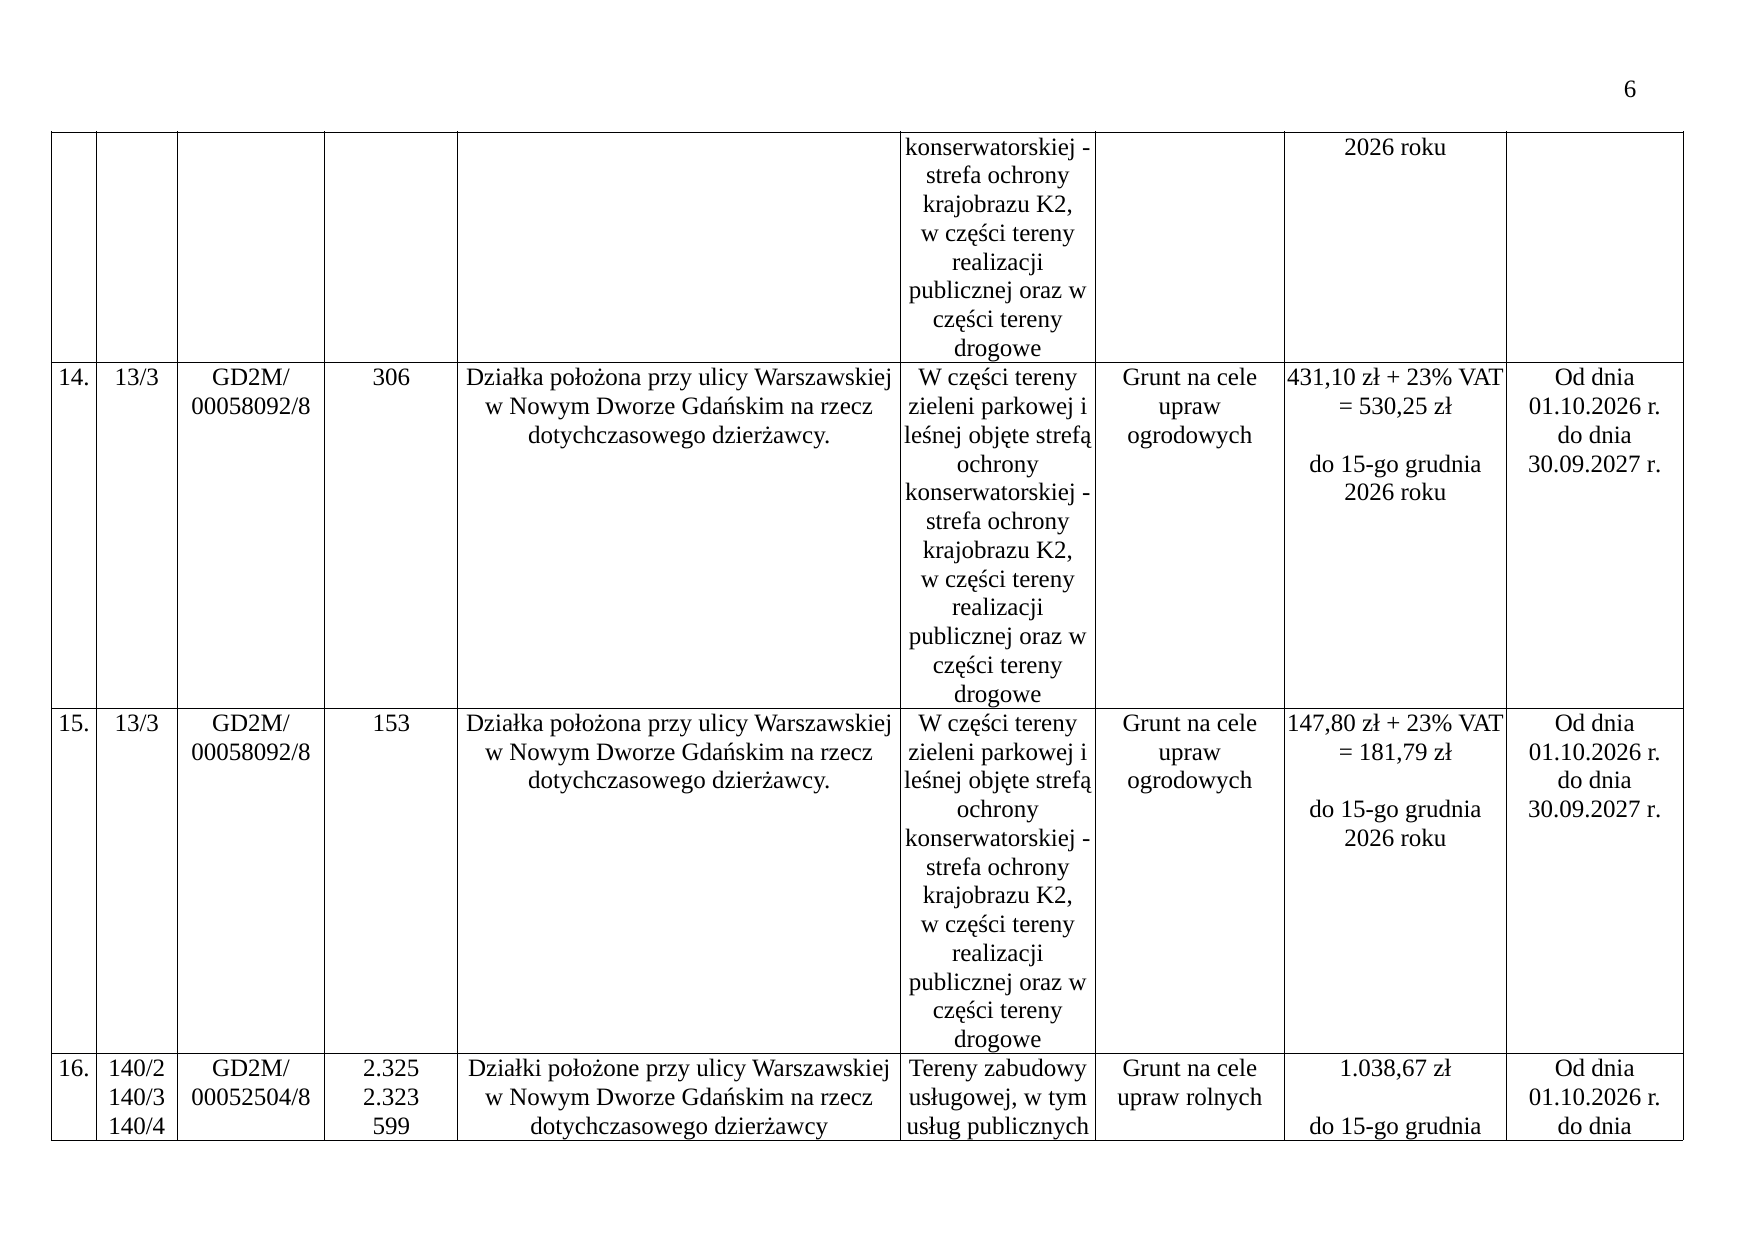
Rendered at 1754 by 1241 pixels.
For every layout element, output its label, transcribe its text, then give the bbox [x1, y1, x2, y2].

table_cell [1684, 1053, 1754, 1140]
table_cell Działka położona przy ulicy Warszawskiej w Nowym Dworze Gdańskim na rzecz dotychczasowego dzierżawcy. [458, 363, 900, 707]
table_cell W części tereny zieleni parkowej i leśnej objęte strefą ochrony konserwatorskiej - strefa ochrony krajobrazu K2, w części tereny realizacji publicznej oraz w części tereny drogowe [901, 709, 1095, 1053]
table_cell Grunt na cele upraw rolnych [1096, 1054, 1284, 1140]
table_cell 15. [52, 709, 96, 1053]
table_cell [325, 133, 457, 362]
table_cell Od dnia 01.10.2026 r. do dnia 30.09.2027 r. [1507, 709, 1683, 1053]
table_cell [1684, 708, 1754, 1053]
table_cell 13/3 [97, 709, 177, 1053]
table_cell Od dnia 01.10.2026 r. do dnia [1507, 1054, 1683, 1140]
table_cell [1096, 133, 1284, 362]
table_cell Grunt na cele upraw ogrodowych [1096, 363, 1284, 707]
table_cell Działka położona przy ulicy Warszawskiej w Nowym Dworze Gdańskim na rzecz dotychczasowego dzierżawcy. [458, 709, 900, 1053]
table_cell Działki położone przy ulicy Warszawskiej w Nowym Dworze Gdańskim na rzecz dotychczasowego dzierżawcy [458, 1054, 900, 1140]
table_cell 2026 roku [1285, 133, 1506, 362]
table_cell [52, 133, 96, 362]
table_cell W części tereny zieleni parkowej i leśnej objęte strefą ochrony konserwatorskiej - strefa ochrony krajobrazu K2, w części tereny realizacji publicznej oraz w części tereny drogowe [901, 363, 1095, 707]
table_cell 147,80 zł + 23% VAT = 181,79 zł do 15-go grudnia 2026 roku [1285, 709, 1506, 1053]
table_cell 431,10 zł + 23% VAT = 530,25 zł do 15-go grudnia 2026 roku [1285, 363, 1506, 707]
table_cell 153 [325, 709, 457, 1053]
table_cell 1.038,67 zł do 15-go grudnia [1285, 1054, 1506, 1140]
table_cell 306 [325, 363, 457, 707]
table_cell 16. [52, 1054, 96, 1140]
table_cell [178, 133, 324, 362]
table_cell [458, 133, 900, 362]
table_cell [1507, 133, 1683, 362]
table_cell [97, 133, 177, 362]
table_cell GD2M/00052504/8 [178, 1054, 324, 1140]
table_cell 2.325 2.323 599 [325, 1054, 457, 1140]
table_cell GD2M/00058092/8 [178, 363, 324, 707]
table_cell [1684, 362, 1754, 707]
table_cell [1684, 131, 1754, 362]
table_cell 14. [52, 363, 96, 707]
table_cell Grunt na cele upraw ogrodowych [1096, 709, 1284, 1053]
table_cell Od dnia 01.10.2026 r. do dnia 30.09.2027 r. [1507, 363, 1683, 707]
table_cell Tereny zabudowy usługowej, w tym usług publicznych [901, 1054, 1095, 1140]
table_cell konserwatorskiej - strefa ochrony krajobrazu K2, w części tereny realizacji publicznej oraz w części tereny drogowe [901, 133, 1095, 362]
table_cell 140/2 140/3 140/4 [97, 1054, 177, 1140]
table_cell GD2M/00058092/8 [178, 709, 324, 1053]
table_cell 13/3 [97, 363, 177, 707]
